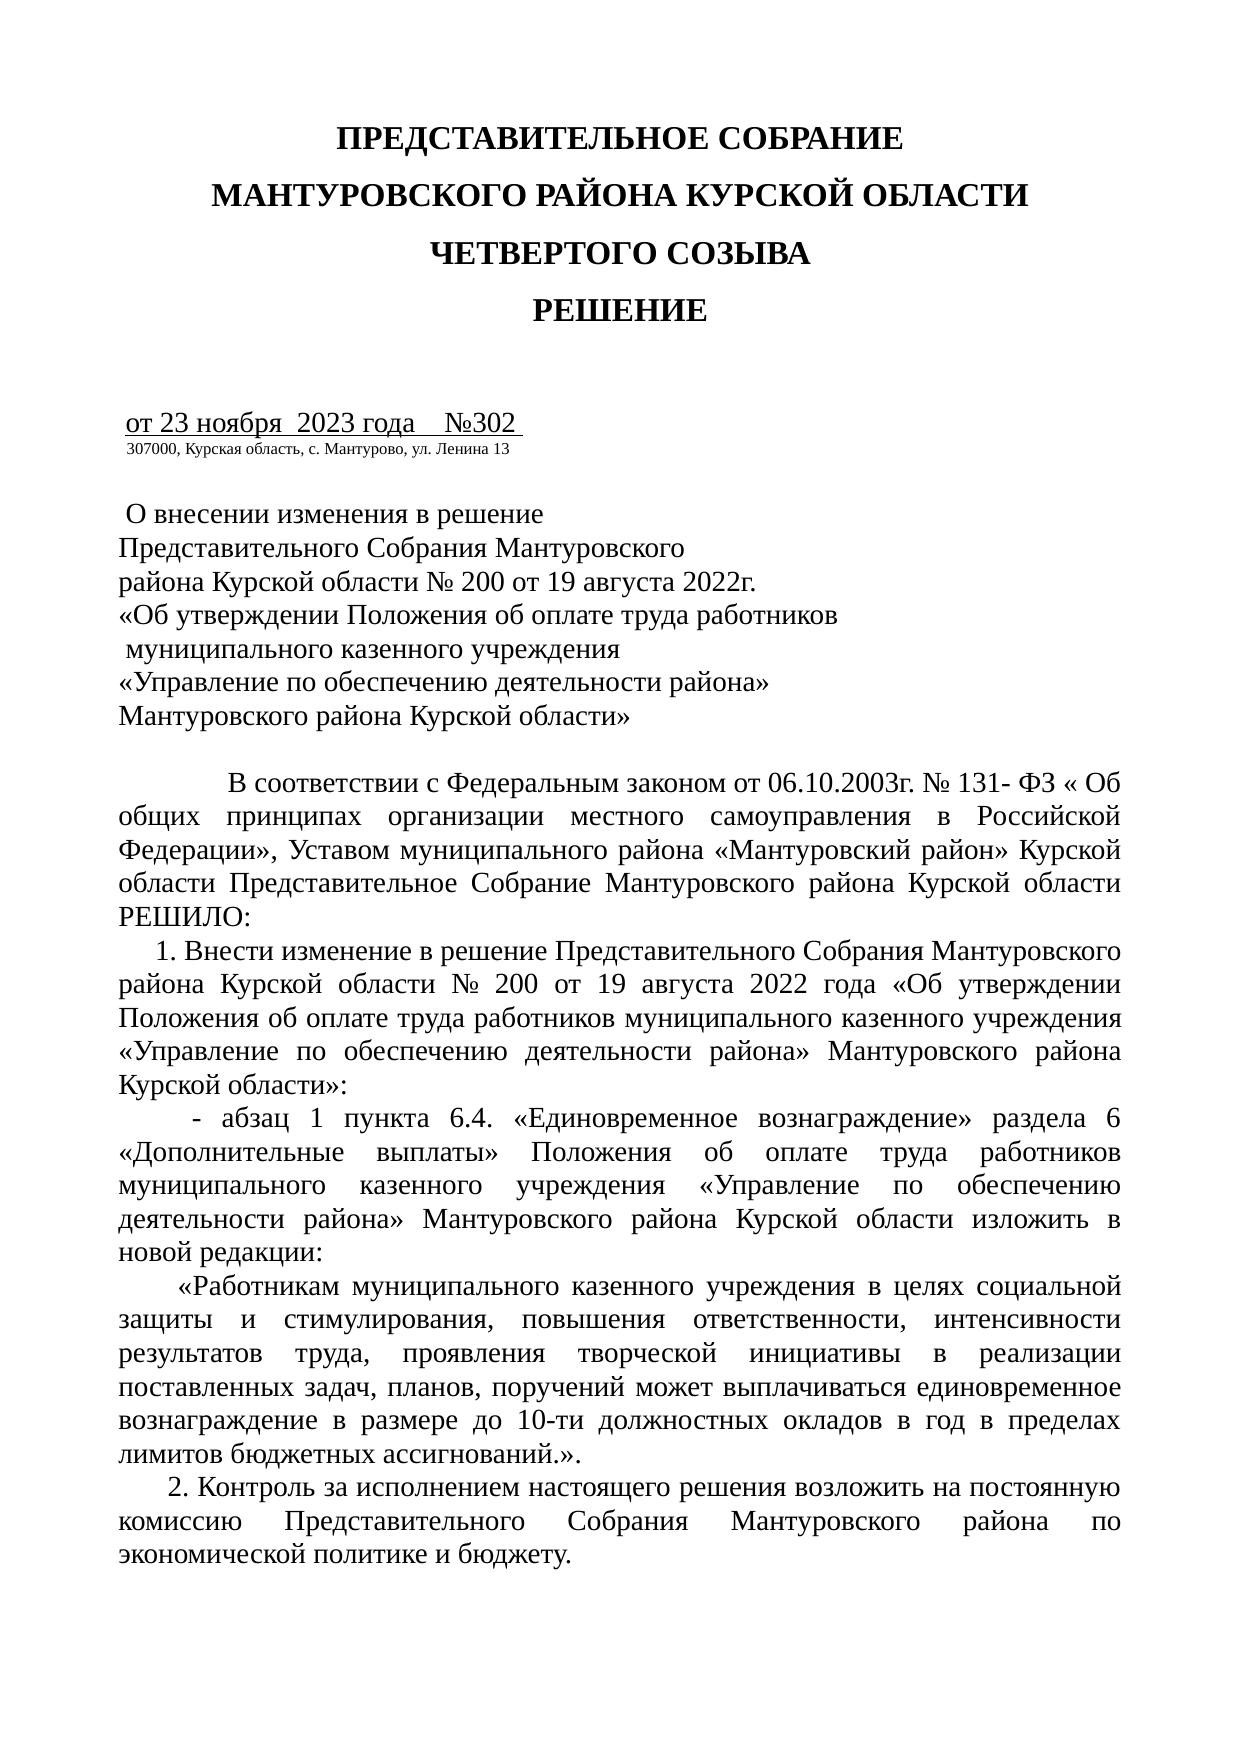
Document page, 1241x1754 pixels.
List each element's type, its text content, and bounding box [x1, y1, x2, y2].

text района Курской области № 200 от 19 августа 2022г. [118, 564, 1122, 597]
text О внесении изменения в решение [118, 497, 1122, 530]
text муниципального казенного учреждения [118, 631, 1122, 664]
text Представительного Собрания Мантуровского [118, 530, 1122, 564]
text 2. Контроль за исполнением настоящего решения возложить на постоянную комиссию Представительного Собрания Мантуровского района по экономической политике и бюджету. [118, 1469, 1122, 1570]
text 307000, Курская область, с. Мантурово, ул. Ленина 13 [118, 439, 1122, 458]
text Мантуровского района Курской области» [118, 698, 1122, 731]
text «Управление по обеспечению деятельности района» [118, 664, 1122, 698]
text РЕШЕНИЕ [118, 291, 1122, 329]
text «Работникам муниципального казенного учреждения в целях социальной защиты и стимулирования, повышения ответственности, интенсивности результатов труда, проявления творческой инициативы в реализации поставленных задач, планов, поручений может выплачиваться единовременное вознаграждение в размере до 10-ти должностных окладов в год в пределах лимитов бюджетных ассигнований.». [118, 1268, 1122, 1469]
text ПРЕДСТАВИТЕЛЬНОЕ СОБРАНИЕ [118, 118, 1122, 156]
text МАНТУРОВСКОГО РАЙОНА КУРСКОЙ ОБЛАСТИ [118, 176, 1122, 214]
text - абзац 1 пункта 6.4. «Единовременное вознаграждение» раздела 6 «Дополнительные выплаты» Положения об оплате труда работников муниципального казенного учреждения «Управление по обеспечению деятельности района» Мантуровского района Курской области изложить в новой редакции: [118, 1100, 1122, 1268]
text В соответствии с Федеральным законом от 06.10.2003г. № 131- ФЗ « Об общих принципах организации местного самоуправления в Российской Федерации», Уставом муниципального района «Мантуровский район» Курской области Представительное Собрание Мантуровского района Курской области РЕШИЛО: [118, 765, 1122, 933]
text 1. Внести изменение в решение Представительного Собрания Мантуровского района Курской области № 200 от 19 августа 2022 года «Об утверждении Положения об оплате труда работников муниципального казенного учреждения «Управление по обеспечению деятельности района» Мантуровского района Курской области»: [118, 933, 1122, 1100]
text ЧЕТВЕРТОГО СОЗЫВА [118, 233, 1122, 271]
text от 23 ноября 2023 года №302 [118, 406, 1122, 439]
text «Об утверждении Положения об оплате труда работников [118, 597, 1122, 631]
